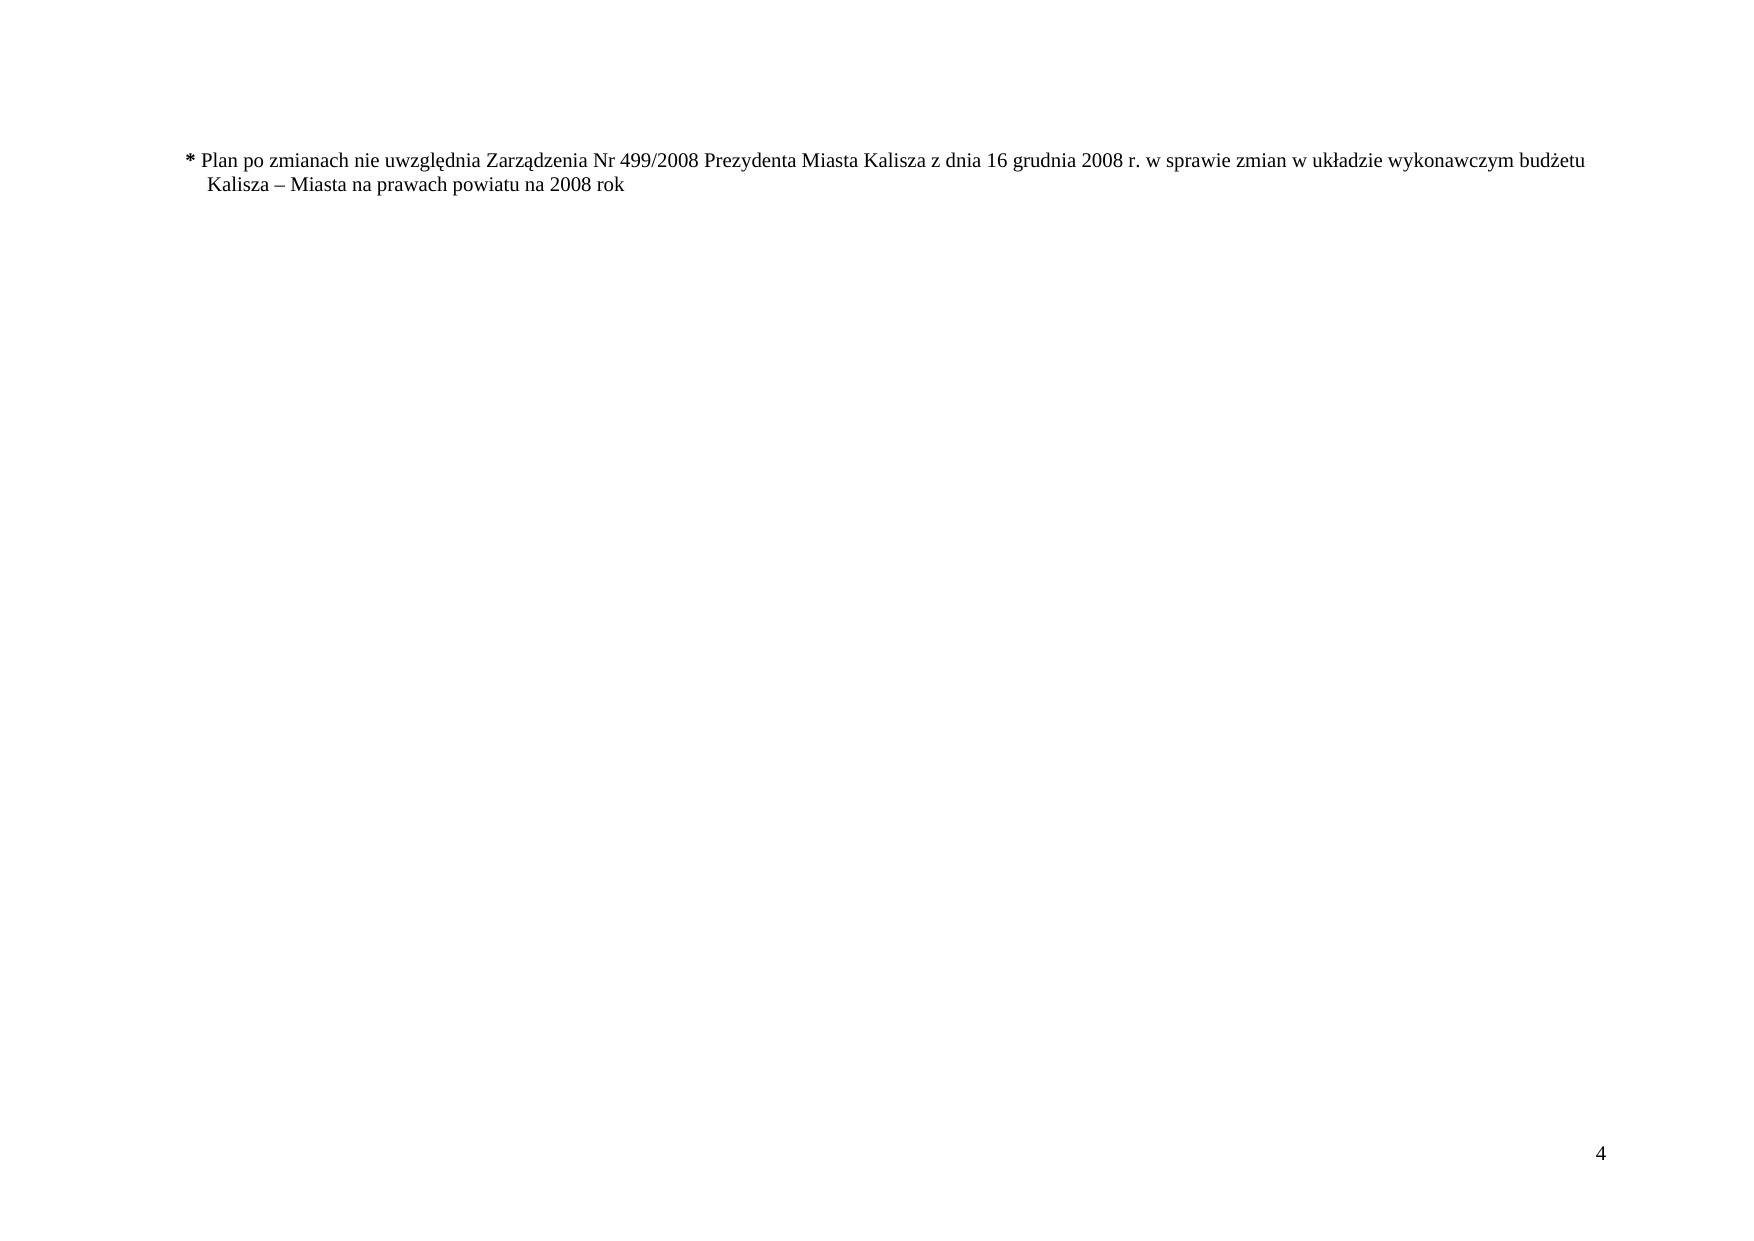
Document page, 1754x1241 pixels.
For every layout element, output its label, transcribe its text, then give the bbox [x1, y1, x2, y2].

text * Plan po zmianach nie uwzględnia Zarządzenia Nr 499/2008 Prezydenta Miasta Kalisza z dnia 16 grudnia 2008 r. w sprawie zmian w układzie wykonawczym budżetu Kalisza – Miasta na prawach powiatu na 2008 rok [185, 148, 1606, 196]
